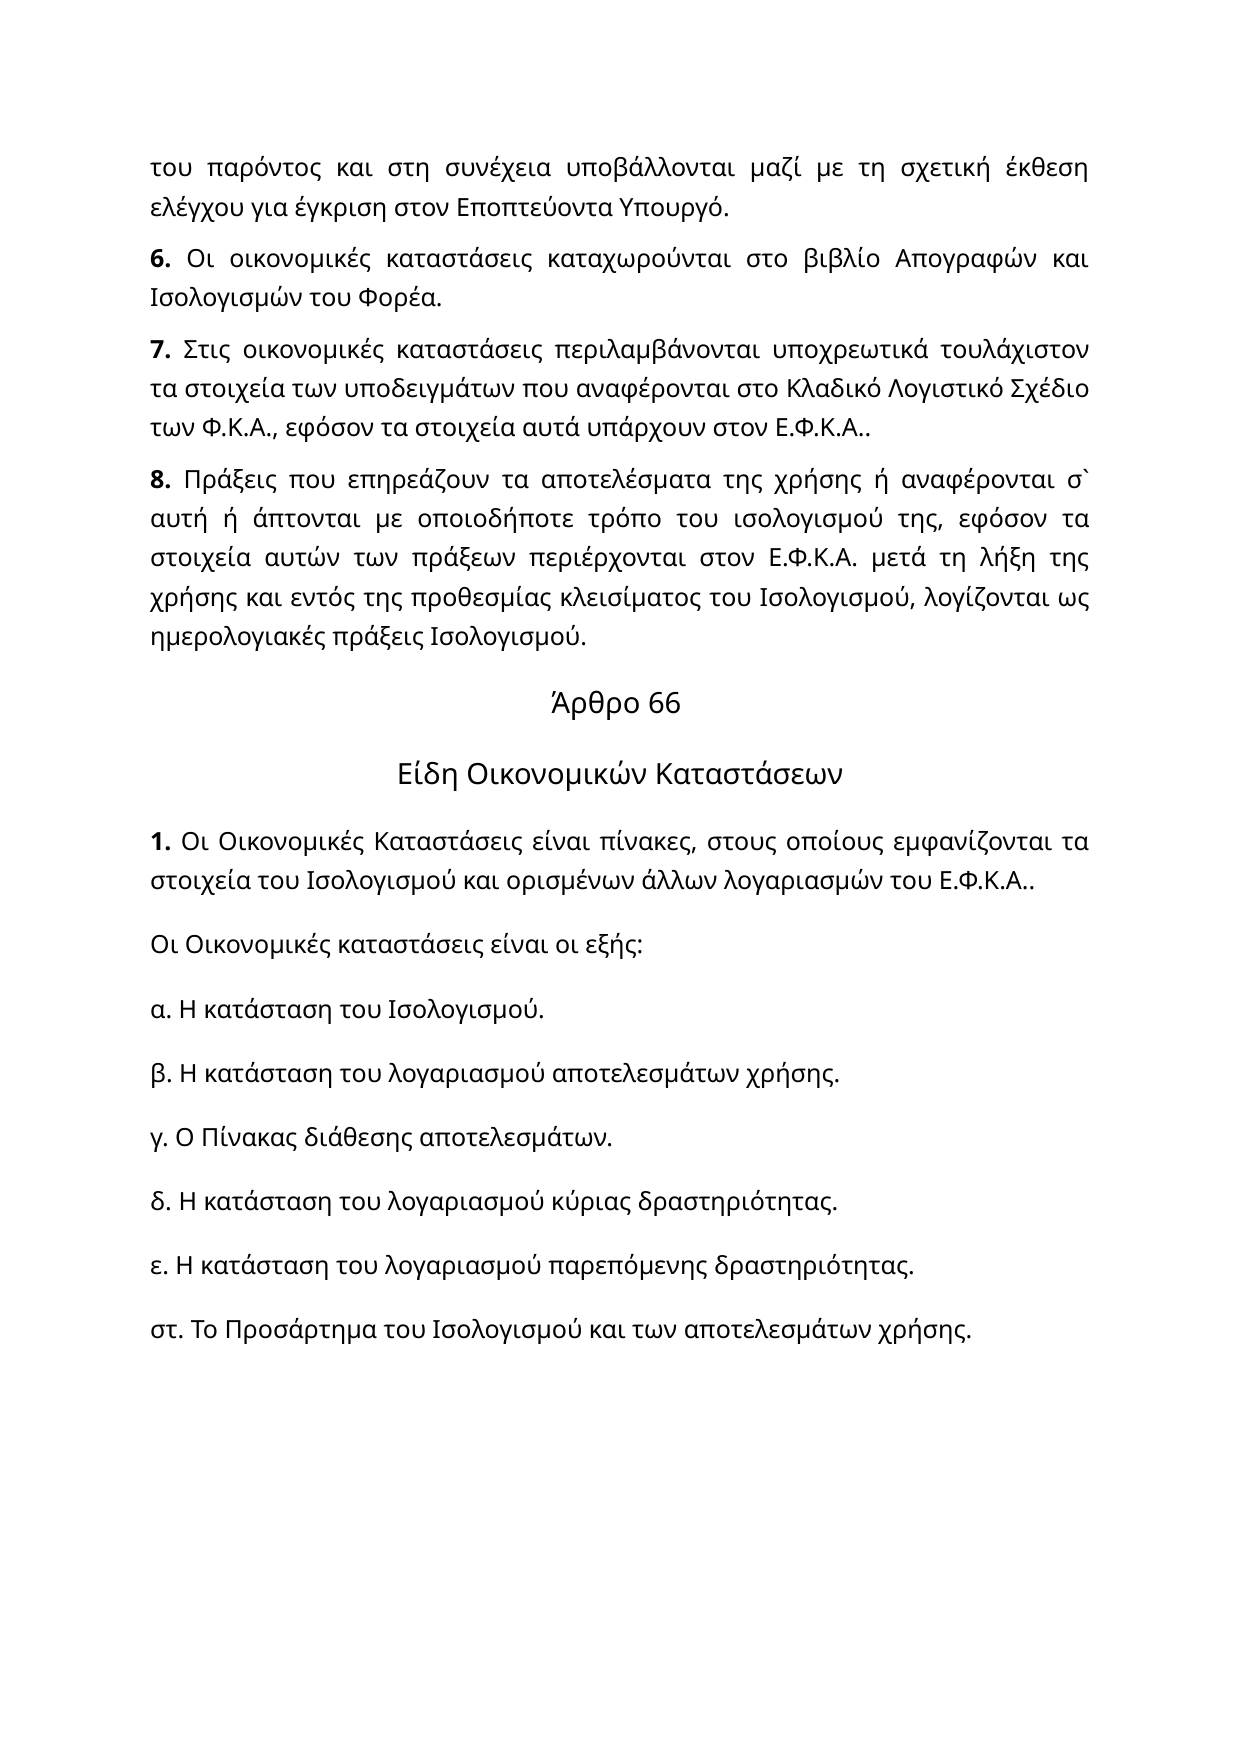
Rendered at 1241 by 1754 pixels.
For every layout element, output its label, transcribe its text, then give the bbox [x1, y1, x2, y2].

text 1. Οι Οικονομικές Καταστάσεις είναι πίνακες, στους οποίους εμφανίζονται τα στοιχεία του Ισολογισμού και ορισμένων άλλων λογαριασμών του Ε.Φ.Κ.Α.. [150, 824, 1090, 897]
text γ. Ο Πίνακας διάθεσης αποτελεσμάτων. [150, 1119, 1090, 1154]
text δ. Η κατάσταση του λογαριασμού κύριας δραστηριότητας. [150, 1184, 1090, 1218]
text β. Η κατάσταση του λογαριασμού αποτελεσμάτων χρήσης. [150, 1055, 1090, 1089]
text α. Η κατάσταση του Ισολογισμού. [150, 991, 1090, 1025]
subtitle Άρθρο 66 [150, 682, 1090, 722]
text Οι Οικονομικές καταστάσεις είναι οι εξής: [150, 927, 1090, 961]
text του παρόντος και στη συνέχεια υποβάλλονται μαζί με τη σχετική έκθεση ελέγχου για έγκριση στον Εποπτεύοντα Υπουργό. [150, 150, 1090, 223]
text στ. Το Προσάρτημα του Ισολογισμού και των αποτελεσμάτων χρήσης. [150, 1312, 1090, 1346]
text ε. Η κατάσταση του λογαριασμού παρεπόμενης δραστηριότητας. [150, 1248, 1090, 1282]
subtitle Είδη Οικονομικών Καταστάσεων [150, 753, 1090, 793]
text 7. Στις οικονομικές καταστάσεις περιλαμβάνονται υποχρεωτικά τουλάχιστον τα στοιχεία των υποδειγμάτων που αναφέρονται στο Κλαδικό Λογιστικό Σχέδιο των Φ.Κ.Α., εφόσον τα στοιχεία αυτά υπάρχουν στον Ε.Φ.Κ.Α.. [150, 332, 1090, 444]
text 6. Οι οικονομικές καταστάσεις καταχωρούνται στο βιβλίο Απογραφών και Ισολογισμών του Φορέα. [150, 241, 1090, 314]
text 8. Πράξεις που επηρεάζουν τα αποτελέσματα της χρήσης ή αναφέρονται σ` αυτή ή άπτονται με οποιοδήποτε τρόπο του ισολογισμού της, εφόσον τα στοιχεία αυτών των πράξεων περιέρχονται στον Ε.Φ.Κ.Α. μετά τη λήξη της χρήσης και εντός της προθεσμίας κλεισίματος του Ισολογισμού, λογίζονται ως ημερολογιακές πράξεις Ισολογισμού. [150, 462, 1090, 652]
